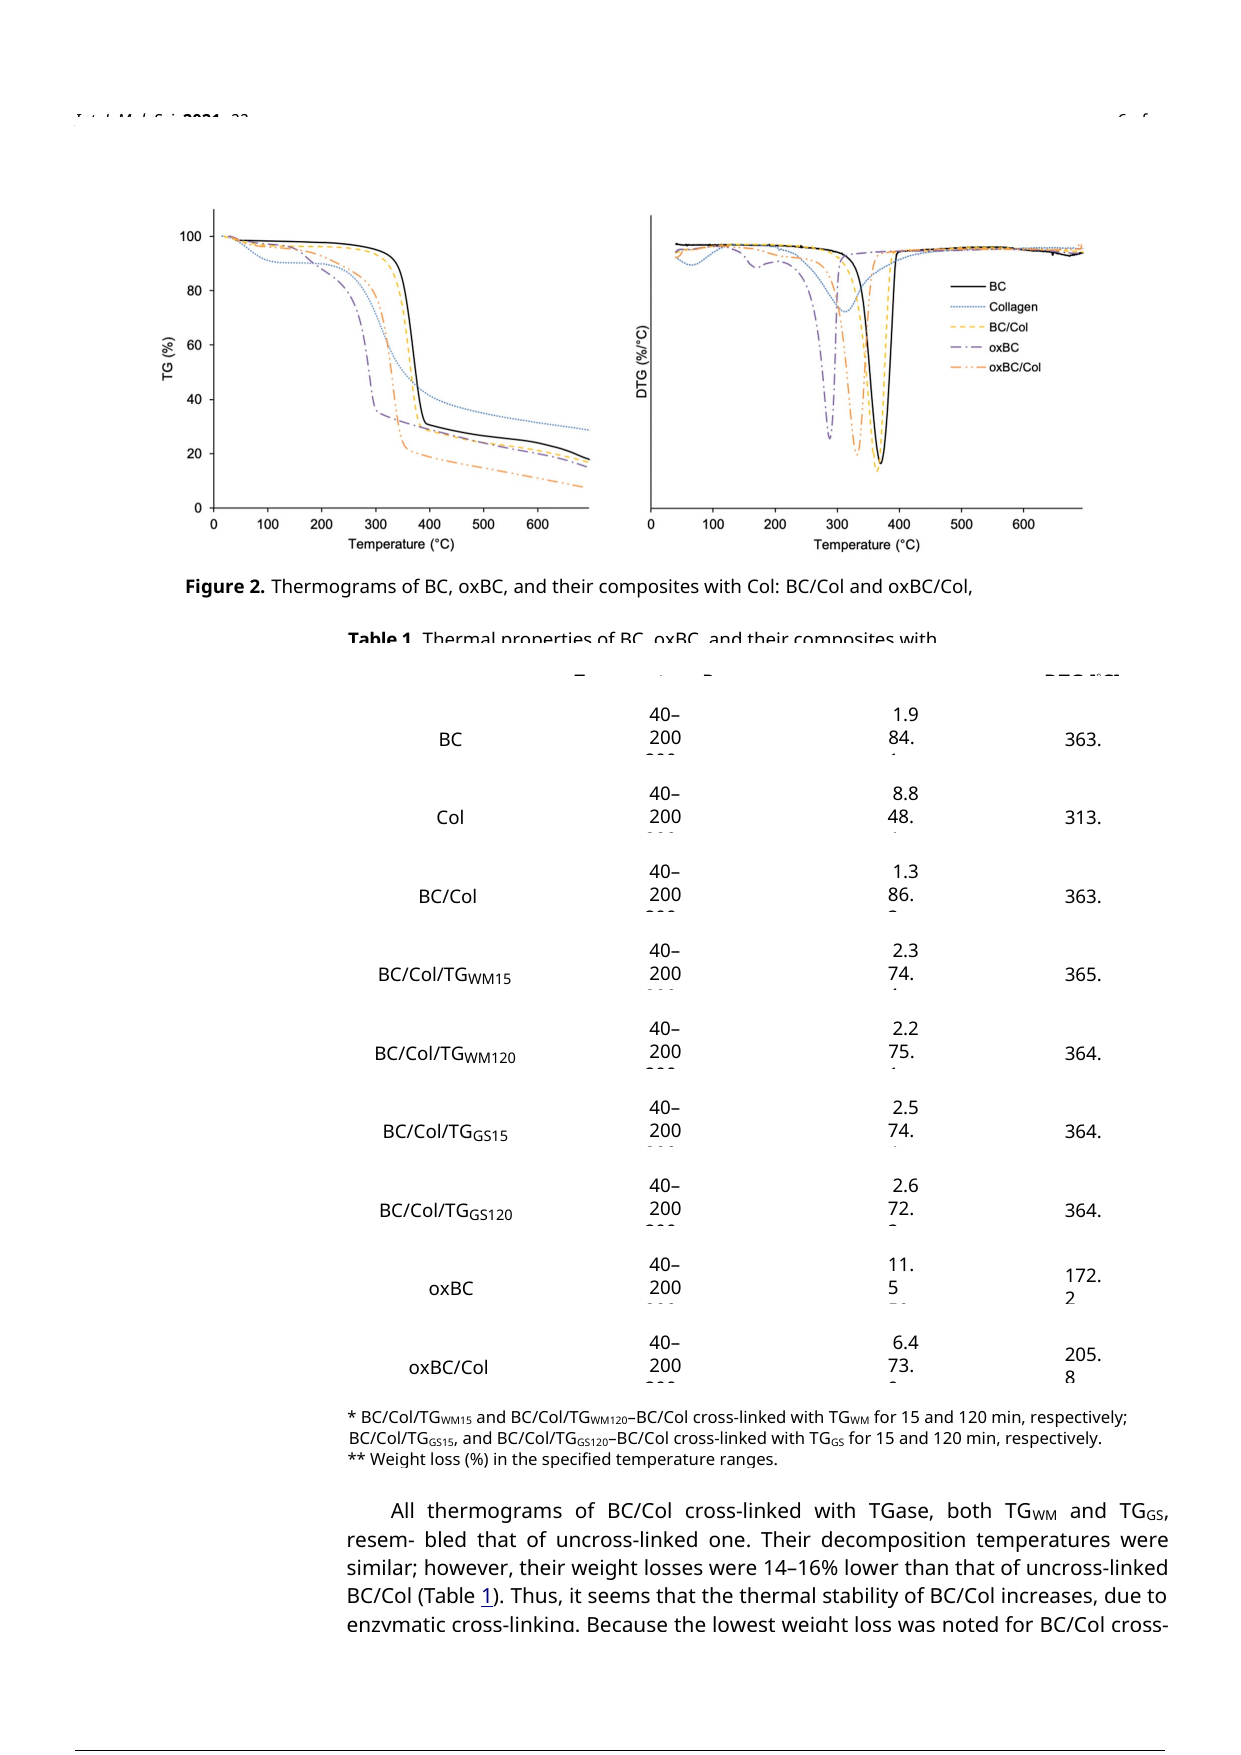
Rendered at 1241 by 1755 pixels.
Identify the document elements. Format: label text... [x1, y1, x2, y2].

text 2.6 [892, 1174, 922, 1197]
text 200–400 [644, 1063, 712, 1069]
text 40–200 [649, 939, 712, 985]
text 40–200 [649, 860, 712, 906]
text 40–200 [649, 703, 712, 749]
text 200–400 [644, 1377, 712, 1383]
text 200–400 [644, 749, 712, 755]
text Int. J. Mol. Sci. 2021, 22, 3346 [75, 108, 286, 117]
text 74.4 [888, 962, 922, 990]
text 73.9 [888, 1354, 922, 1383]
text BC/Col/TGGS15 [382, 1119, 520, 1146]
text BC [438, 726, 465, 752]
text 72.3 [888, 1197, 922, 1226]
text 11.5 [888, 1253, 922, 1299]
text 172.2 [1064, 1264, 1109, 1304]
text 313.1 [1064, 805, 1109, 830]
text 40–200 [649, 782, 712, 828]
text 8.8 [892, 782, 922, 805]
text 2.2 [892, 1017, 923, 1040]
text 2.3 [892, 939, 922, 962]
text 86.3 [888, 883, 922, 912]
text 363.8 [1064, 883, 1109, 909]
text 74.4 [888, 1119, 922, 1147]
text * BC/Col/TGWM15 and BC/Col/TGWM120–BC/Col cross-linked with TGWM for 15 and 120 min, respectively; BC/Col/TGGS15, and BC/Col/TGGS120–BC/Col cross-linked with TGGS for 15 and 120 min, respectively. [347, 1406, 1170, 1449]
text BC/Col/TGWM120 [374, 1040, 528, 1067]
text 6.4 [892, 1331, 922, 1354]
text Temperature Range [◦C] [574, 668, 782, 676]
text Col [436, 805, 467, 830]
text 365.7 [1064, 962, 1109, 987]
text 40–200 [649, 1096, 712, 1142]
text oxBC/Col [408, 1354, 495, 1379]
text 1.9 [892, 703, 923, 726]
text 1.3 [892, 860, 922, 883]
text 48.4 [887, 805, 922, 833]
text 200–400 [644, 1220, 712, 1226]
text 200–400 [644, 985, 712, 990]
text 364.0 [1064, 1197, 1109, 1223]
text oxBC [428, 1276, 475, 1301]
text 364.5 [1064, 1119, 1109, 1144]
text BC/Col [418, 883, 485, 909]
text DTG [◦C] [1044, 668, 1129, 676]
text 200–400 [644, 906, 712, 912]
text 40–200 [649, 1331, 712, 1377]
text Weight Loss [%] ** [824, 671, 985, 676]
text ** Weight loss (%) in the specified temperature ranges. [347, 1449, 1170, 1467]
text Figure 2. Thermograms of BC, oxBC, and their composites with Col: BC/Col and oxBC/Col, respectively. [185, 573, 1057, 599]
text 40–200 [649, 1017, 712, 1063]
text 200–400 [644, 1299, 712, 1304]
text 59.0 [888, 1299, 922, 1304]
text 2.5 [892, 1096, 922, 1119]
text 205.8 [1064, 1343, 1109, 1383]
text 75.1 [888, 1040, 923, 1069]
text 84.1 [888, 726, 923, 755]
text Sample * [412, 671, 491, 676]
text 40–200 [649, 1174, 712, 1220]
text 364.0 [1064, 1040, 1109, 1066]
text BC/Col/TGWM15 [378, 962, 524, 989]
text All thermograms of BC/Col cross-linked with TGase, both TGWM and TGGS, resem- bled that of uncross-linked one. Their decomposition temperatures were similar; however, their weight losses were 14–16% lower than that of uncross-linked BC/Col (Table 1). Thus, it seems that the thermal stability of BC/Col increases, due to enzymatic cross-linking. Because the lowest weight loss was noted for BC/Col cross-linked with TGGS, the prepara- [346, 1496, 1169, 1631]
text 363.0 [1064, 726, 1109, 752]
text Table 1. Thermal properties of BC, oxBC, and their composites with Col. [348, 627, 947, 643]
text 6 of 20 [1117, 108, 1167, 131]
text 200–400 [644, 828, 712, 833]
text 40–200 [649, 1253, 712, 1299]
text 200–400 [644, 1142, 712, 1147]
text BC/Col/TGGS120 [379, 1197, 523, 1224]
